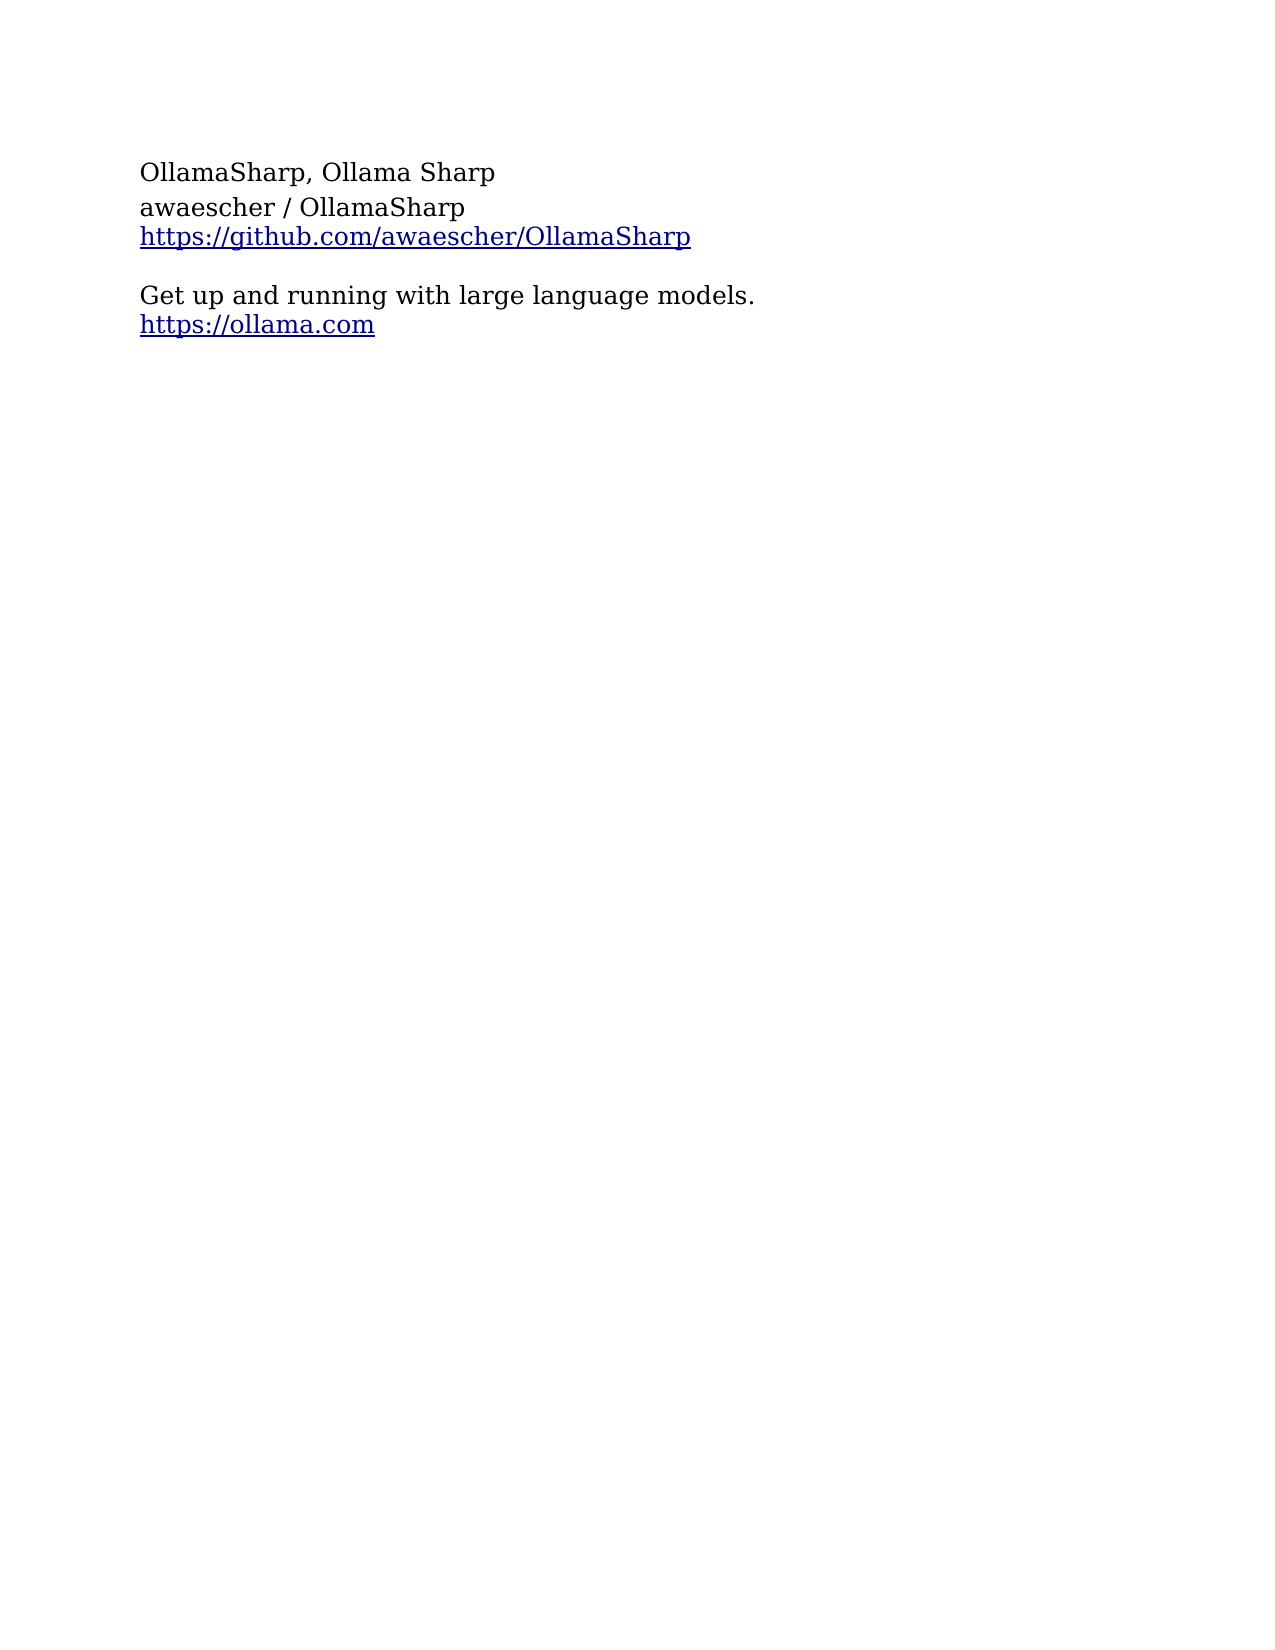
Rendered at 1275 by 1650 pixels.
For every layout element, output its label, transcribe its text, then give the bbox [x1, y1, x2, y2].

table_header OllamaSharp, Ollama Sharp [136, 155, 762, 190]
table_cell [118, 372, 136, 407]
table_header [118, 155, 136, 190]
table_cell [136, 372, 762, 407]
table_cell awaescher / OllamaSharp https://github.com/awaescher/OllamaSharp Get up and running with large language models. https://ollama.com [136, 190, 762, 372]
table_cell [118, 190, 136, 372]
